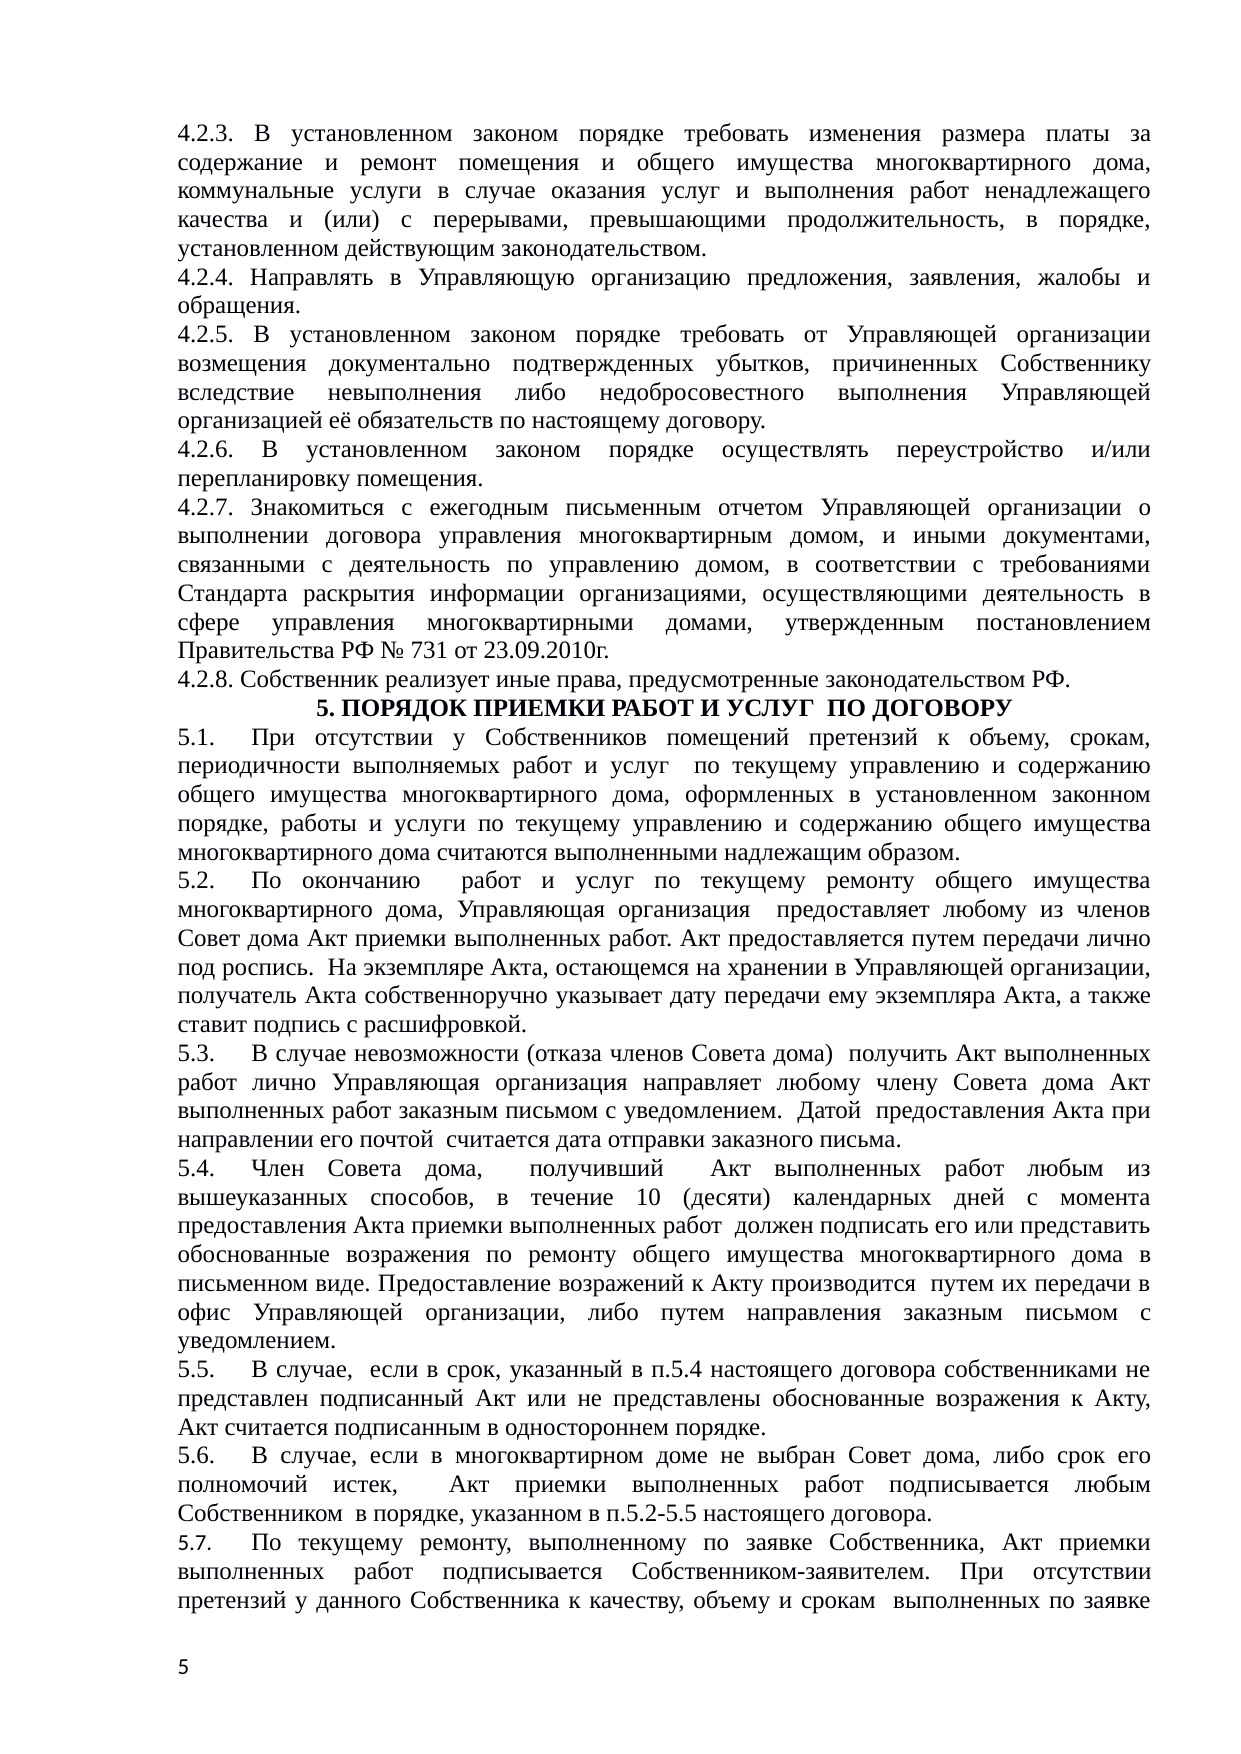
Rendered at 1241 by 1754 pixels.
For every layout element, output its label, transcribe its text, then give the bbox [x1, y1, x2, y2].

text 4.2.7. Знакомиться с ежегодным письменным отчетом Управляющей организации о выполнении договора управления многоквартирным домом, и иными документами, связанными с деятельность по управлению домом, в соответствии с требованиями Стандарта раскрытия информации организациями, осуществляющими деятельность в сфере управления многоквартирными домами, утвержденным постановлением Правительства РФ № 731 от 23.09.2010г. [177, 492, 1152, 664]
list В случае, если в многоквартирном доме не выбран Совет дома, либо срок его полномочий истек, Акт приемки выполненных работ подписывается любым Собственником в порядке, указанном в п.5.2-5.5 настоящего договора. [177, 1441, 1152, 1527]
list В случае, если в срок, указанный в п.5.4 настоящего договора собственниками не представлен подписанный Акт или не представлены обоснованные возражения к Акту, Акт считается подписанным в одностороннем порядке. [177, 1354, 1152, 1441]
text 4.2.8. Собственник реализует иные права, предусмотренные законодательством РФ. [177, 664, 1152, 693]
list В случае невозможности (отказа членов Совета дома) получить Акт выполненных работ лично Управляющая организация направляет любому члену Совета дома Акт выполненных работ заказным письмом с уведомлением. Датой предоставления Акта при направлении его почтой считается дата отправки заказного письма. [177, 1038, 1152, 1153]
text 4.2.6. В установленном законом порядке осуществлять переустройство и/или перепланировку помещения. [177, 434, 1152, 492]
list По окончанию работ и услуг по текущему ремонту общего имущества многоквартирного дома, Управляющая организация предоставляет любому из членов Совет дома Акт приемки выполненных работ. Акт предоставляется путем передачи лично под роспись. На экземпляре Акта, остающемся на хранении в Управляющей организации, получатель Акта собственноручно указывает дату передачи ему экземпляра Акта, а также ставит подпись с расшифровкой. [177, 866, 1152, 1038]
list По текущему ремонту, выполненному по заявке Собственника, Акт приемки выполненных работ подписывается Собственником-заявителем. При отсутствии претензий у данного Собственника к качеству, объему и срокам выполненных по заявке [177, 1527, 1152, 1613]
text 4.2.3. В установленном законом порядке требовать изменения размера платы за содержание и ремонт помещения и общего имущества многоквартирного дома, коммунальные услуги в случае оказания услуг и выполнения работ ненадлежащего качества и (или) с перерывами, превышающими продолжительность, в порядке, установленном действующим законодательством. [177, 118, 1152, 262]
text 4.2.5. В установленном законом порядке требовать от Управляющей организации возмещения документально подтвержденных убытков, причиненных Собственнику вследствие невыполнения либо недобросовестного выполнения Управляющей организацией её обязательств по настоящему договору. [177, 319, 1152, 434]
text 4.2.4. Направлять в Управляющую организацию предложения, заявления, жалобы и обращения. [177, 262, 1152, 319]
list При отсутствии у Собственников помещений претензий к объему, срокам, периодичности выполняемых работ и услуг по текущему управлению и содержанию общего имущества многоквартирного дома, оформленных в установленном законном порядке, работы и услуги по текущему управлению и содержанию общего имущества многоквартирного дома считаются выполненными надлежащим образом. [177, 722, 1152, 866]
list Член Совета дома, получивший Акт выполненных работ любым из вышеуказанных способов, в течение 10 (десяти) календарных дней с момента предоставления Акта приемки выполненных работ должен подписать его или представить обоснованные возражения по ремонту общего имущества многоквартирного дома в письменном виде. Предоставление возражений к Акту производится путем их передачи в офис Управляющей организации, либо путем направления заказным письмом с уведомлением. [177, 1153, 1152, 1354]
text 5. ПОРЯДОК ПРИЕМКИ РАБОТ И УСЛУГ ПО ДОГОВОРУ [177, 693, 1152, 722]
